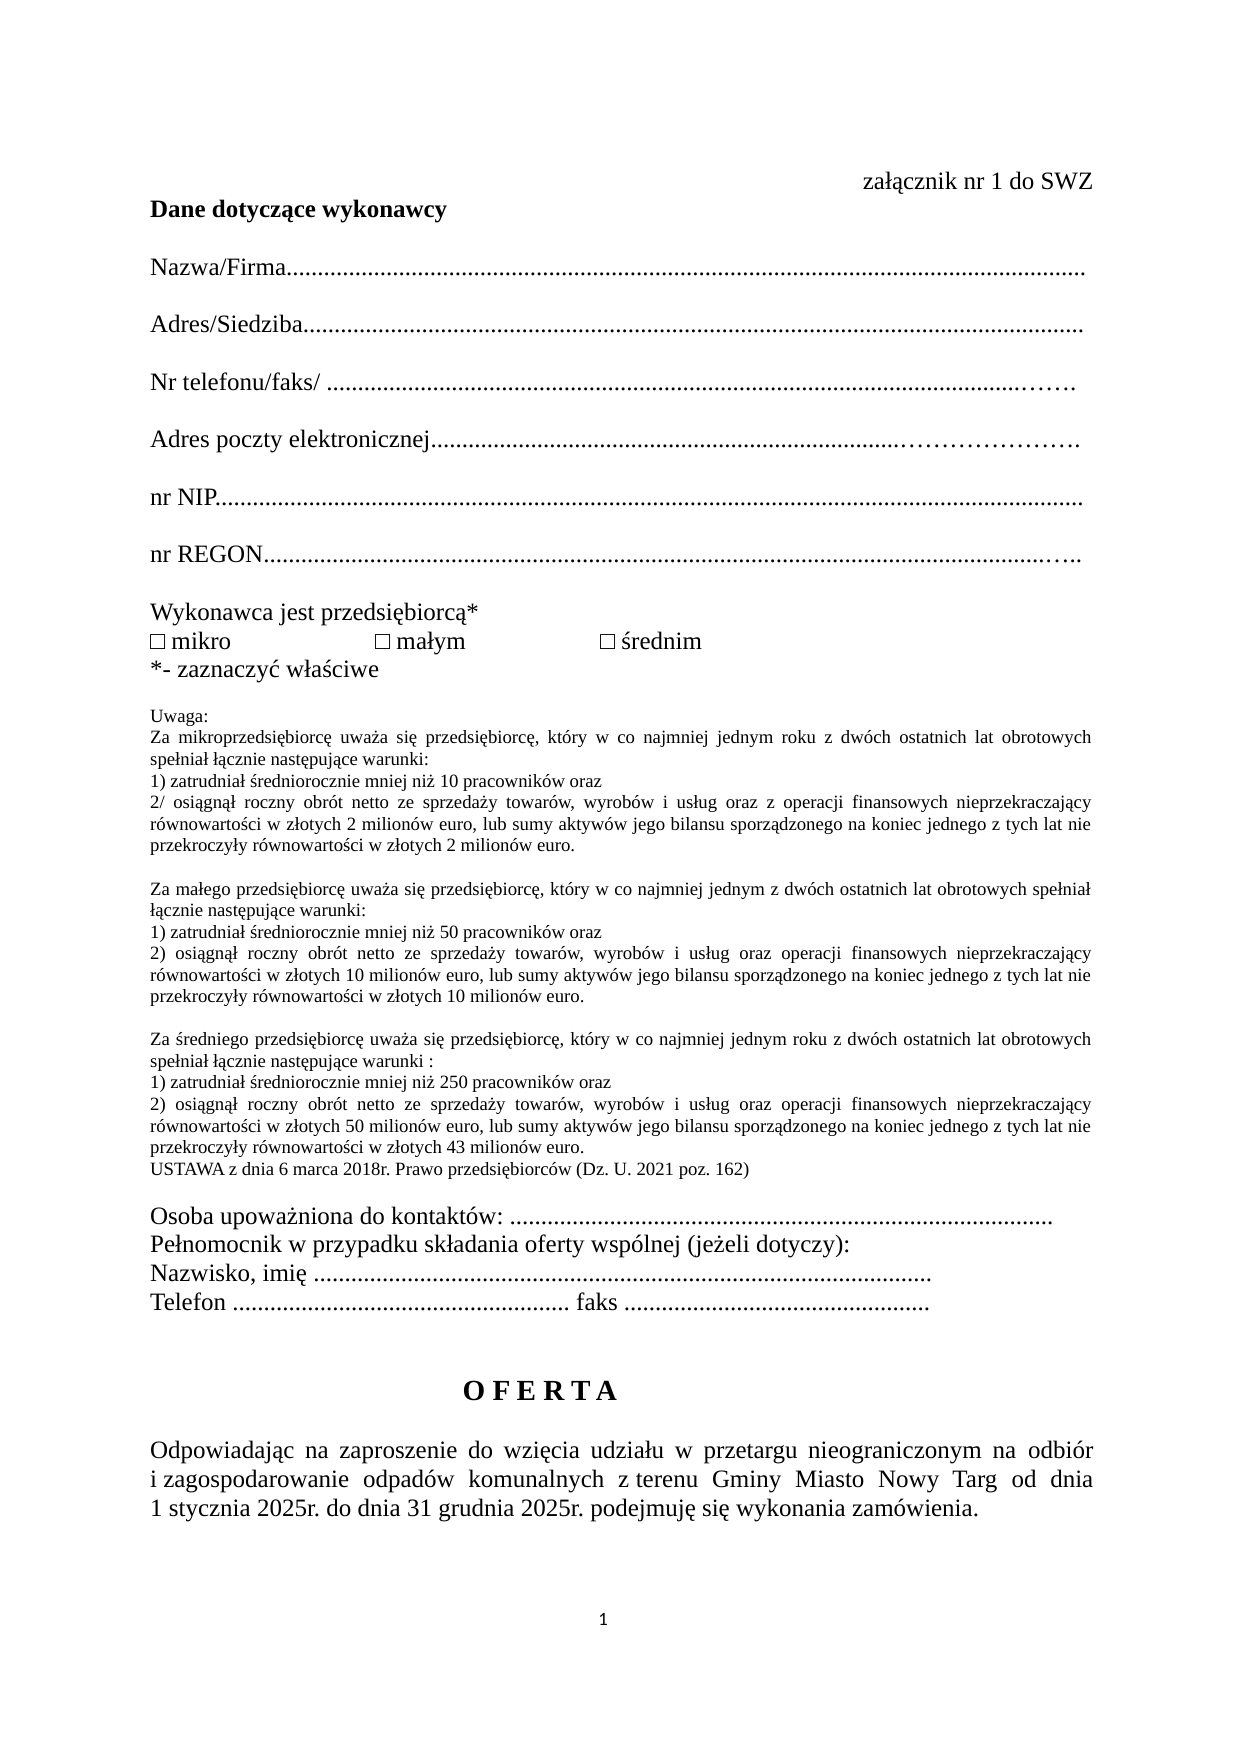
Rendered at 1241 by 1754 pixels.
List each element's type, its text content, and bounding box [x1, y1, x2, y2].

text 2) osiągnął roczny obrót netto ze sprzedaży towarów, wyrobów i usług oraz operacji finansowych nieprzekraczający równowartości w złotych 10 milionów euro, lub sumy aktywów jego bilansu sporządzonego na koniec jednego z tych lat nie przekroczyły równowartości w złotych 10 milionów euro. [150, 942, 1093, 1007]
text załącznik nr 1 do SWZ [814, 166, 1093, 194]
text Za średniego przedsiębiorcę uważa się przedsiębiorcę, który w co najmniej jednym roku z dwóch ostatnich lat obrotowych spełniał łącznie następujące warunki : [150, 1028, 1093, 1071]
text Pełnomocnik w przypadku składania oferty wspólnej (jeżeli dotyczy): [150, 1229, 1093, 1258]
text Uwaga: [150, 705, 1093, 726]
text Za mikroprzedsiębiorcę uważa się przedsiębiorcę, który w co najmniej jednym roku z dwóch ostatnich lat obrotowych spełniał łącznie następujące warunki: [150, 726, 1093, 769]
text Wykonawca jest przedsiębiorcą* [150, 597, 1093, 626]
text Nazwisko, imię ................................................................................................... [150, 1258, 1093, 1287]
text 1) zatrudniał średniorocznie mniej niż 250 pracowników oraz [150, 1071, 1093, 1093]
text Adres poczty elektronicznej...........................................................................…………………. [150, 424, 1088, 453]
text □ mikro □ małym □ średnim [150, 626, 1093, 654]
text Osoba upoważniona do kontaktów: ....................................................................................... [150, 1201, 1093, 1229]
text nr REGON.............................................................................................................................….. [150, 539, 1088, 568]
text *- zaznaczyć właściwe [150, 654, 1093, 683]
text USTAWA z dnia 6 marca 2018r. Prawo przedsiębiorców (Dz. U. 2021 poz. 162) [150, 1158, 1093, 1179]
text nr NIP........................................................................................................................................... [150, 482, 1088, 511]
text Nazwa/Firma................................................................................................................................ [150, 252, 1088, 281]
text Dane dotyczące wykonawcy [150, 194, 1088, 223]
text 1) zatrudniał średniorocznie mniej niż 50 pracowników oraz [150, 921, 1093, 942]
text 2) osiągnął roczny obrót netto ze sprzedaży towarów, wyrobów i usług oraz operacji finansowych nieprzekraczający równowartości w złotych 50 milionów euro, lub sumy aktywów jego bilansu sporządzonego na koniec jednego z tych lat nie przekroczyły równowartości w złotych 43 milionów euro. [150, 1093, 1093, 1158]
text Nr telefonu/faks/ ...............................................................................................................……. [150, 367, 1088, 396]
text Adres/Siedziba............................................................................................................................. [150, 309, 1088, 338]
text Telefon ...................................................... faks ................................................. [150, 1287, 1093, 1316]
text Za małego przedsiębiorcę uważa się przedsiębiorcę, który w co najmniej jednym z dwóch ostatnich lat obrotowych spełniał łącznie następujące warunki: [150, 877, 1093, 921]
text O F E R T A [150, 1373, 1093, 1407]
text 1) zatrudniał średniorocznie mniej niż 10 pracowników oraz [150, 769, 1093, 791]
text Odpowiadając na zaproszenie do wzięcia udziału w przetargu nieograniczonym na odbiór i zagospodarowanie odpadów komunalnych z terenu Gminy Miasto Nowy Targ od dnia 1 stycznia 2025r. do dnia 31 grudnia 2025r. podejmuję się wykonania zamówienia. [150, 1436, 1093, 1522]
text 2/ osiągnął roczny obrót netto ze sprzedaży towarów, wyrobów i usług oraz z operacji finansowych nieprzekraczający równowartości w złotych 2 milionów euro, lub sumy aktywów jego bilansu sporządzonego na koniec jednego z tych lat nie przekroczyły równowartości w złotych 2 milionów euro. [150, 791, 1093, 856]
